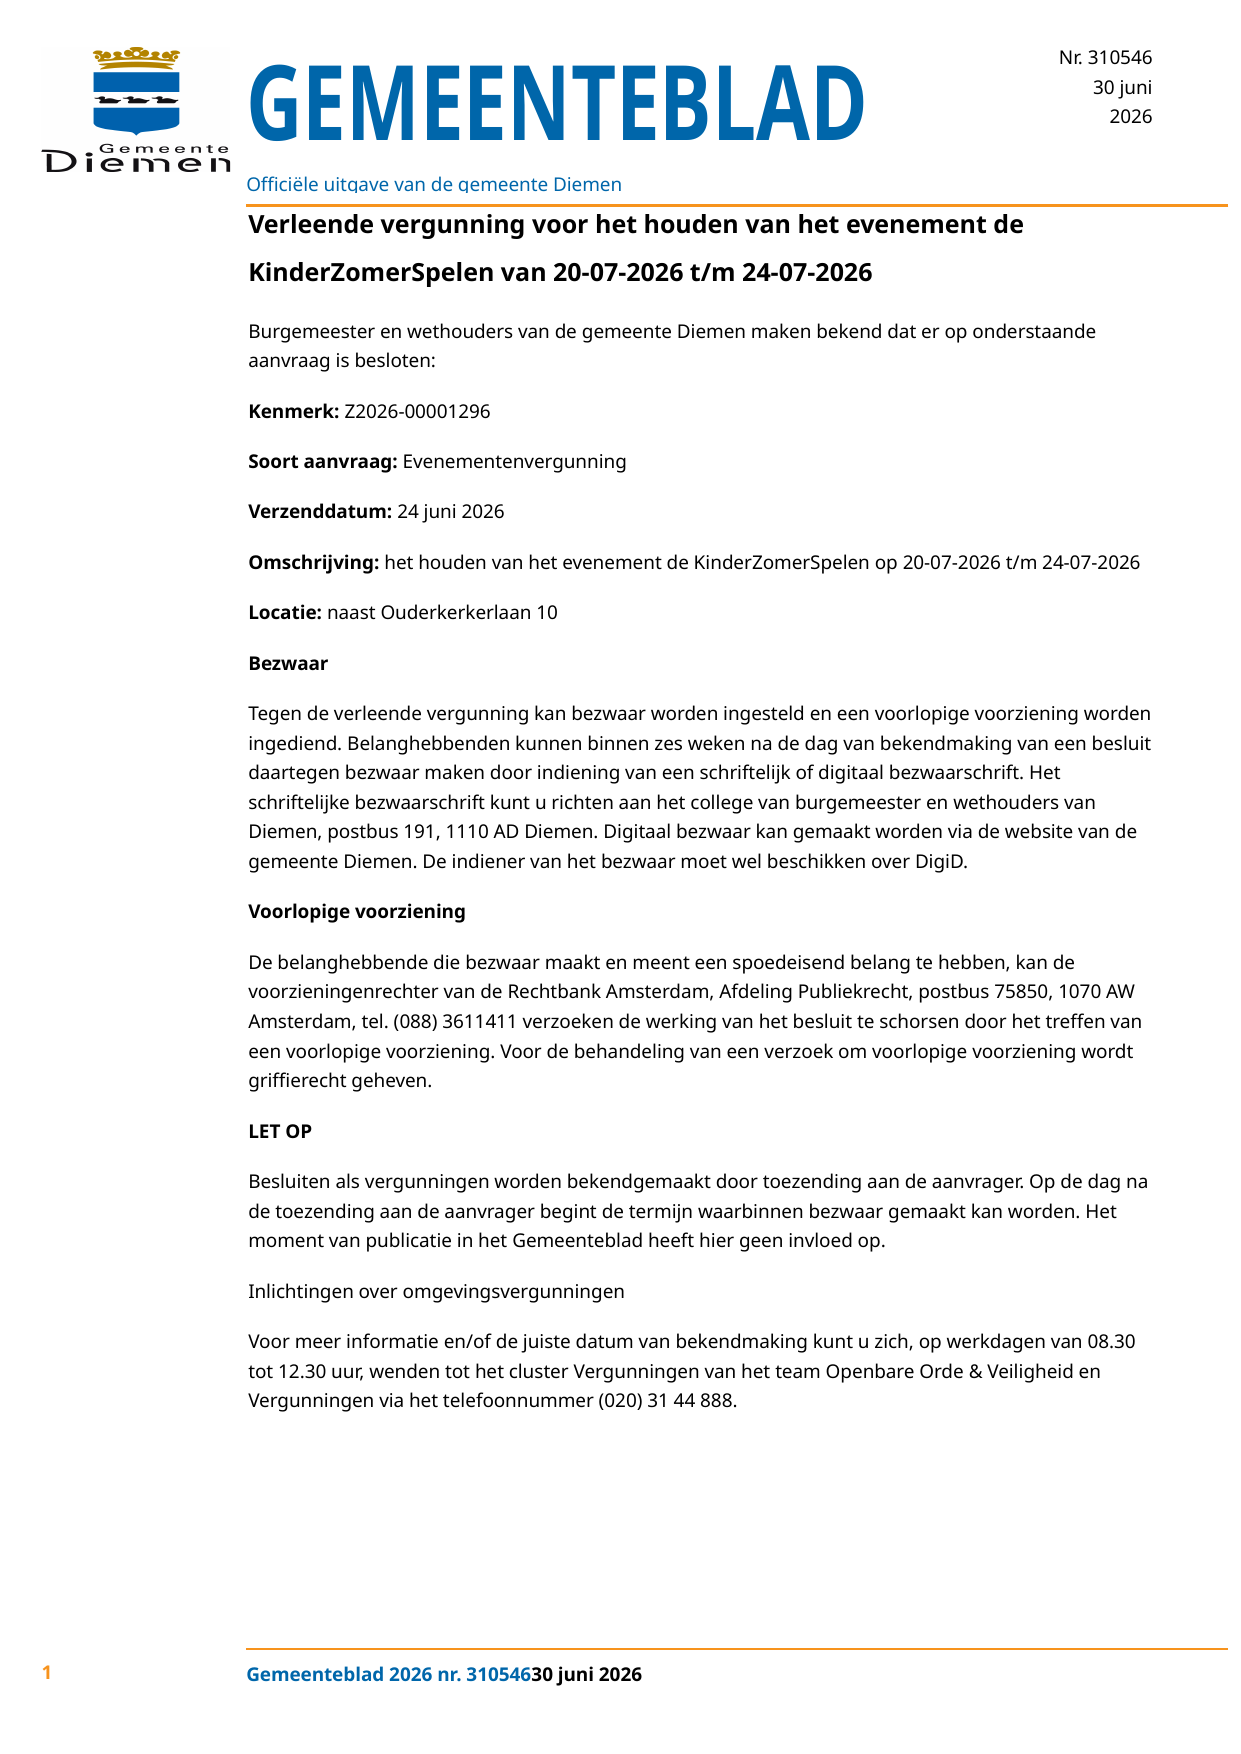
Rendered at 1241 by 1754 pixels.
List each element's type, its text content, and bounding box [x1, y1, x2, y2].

text LET OP [248, 1118, 1152, 1144]
text Voorlopige voorziening [248, 899, 1152, 924]
text Inlichtingen over omgevingsvergunningen [248, 1278, 1152, 1304]
text Kenmerk: Z2026-00001296 [248, 398, 1152, 424]
text Verleende vergunning voor het houden van het evenement de KinderZomerSpelen van 20-07-2026 t/m 24-07-2026 [248, 207, 1152, 288]
text Soort aanvraag: Evenementenvergunning [248, 448, 1152, 474]
text Omschrijving: het houden van het evenement de KinderZomerSpelen op 20-07-2026 t/m 24-07-2026 [248, 549, 1152, 575]
text De belanghebbende die bezwaar maakt en meent een spoedeisend belang te hebben, kan de voorzieningenrechter van de Rechtbank Amsterdam, Afdeling Publiekrecht, postbus 75850, 1070 AW Amsterdam, tel. (088) 3611411 verzoeken de werking van het besluit te schorsen door het treffen van een voorlopige voorziening. Voor de behandeling van een verzoek om voorlopige voorziening wordt griffierecht geheven. [248, 949, 1152, 1093]
text Voor meer informatie en/of de juiste datum van bekendmaking kunt u zich, op werkdagen van 08.30 tot 12.30 uur, wenden tot het cluster Vergunningen van het team Openbare Orde & Veiligheid en Vergunningen via het telefoonnummer (020) 31 44 888. [248, 1328, 1152, 1413]
text Bezwaar [248, 650, 1152, 676]
text Locatie: naast Ouderkerkerlaan 10 [248, 599, 1152, 625]
text Besluiten als vergunningen worden bekendgemaakt door toezending aan de aanvrager. Op de dag na de toezending aan de aanvrager begint de termijn waarbinnen bezwaar gemaakt kan worden. Het moment van publicatie in het Gemeenteblad heeft hier geen invloed op. [248, 1168, 1152, 1253]
text Verzenddatum: 24 juni 2026 [248, 499, 1152, 524]
text Tegen de verleende vergunning kan bezwaar worden ingesteld en een voorlopige voorziening worden ingediend. Belanghebbenden kunnen binnen zes weken na de dag van bekendmaking van een besluit daartegen bezwaar maken door indiening van een schriftelijk of digitaal bezwaarschrift. Het schriftelijke bezwaarschrift kunt u richten aan het college van burgemeester en wethouders van Diemen, postbus 191, 1110 AD Diemen. Digitaal bezwaar kan gemaakt worden via de website van de gemeente Diemen. De indiener van het bezwaar moet wel beschikken over DigiD. [248, 700, 1152, 874]
picture [41, 47, 231, 172]
text Burgemeester en wethouders van de gemeente Diemen maken bekend dat er op onderstaande aanvraag is besloten: [248, 318, 1152, 373]
